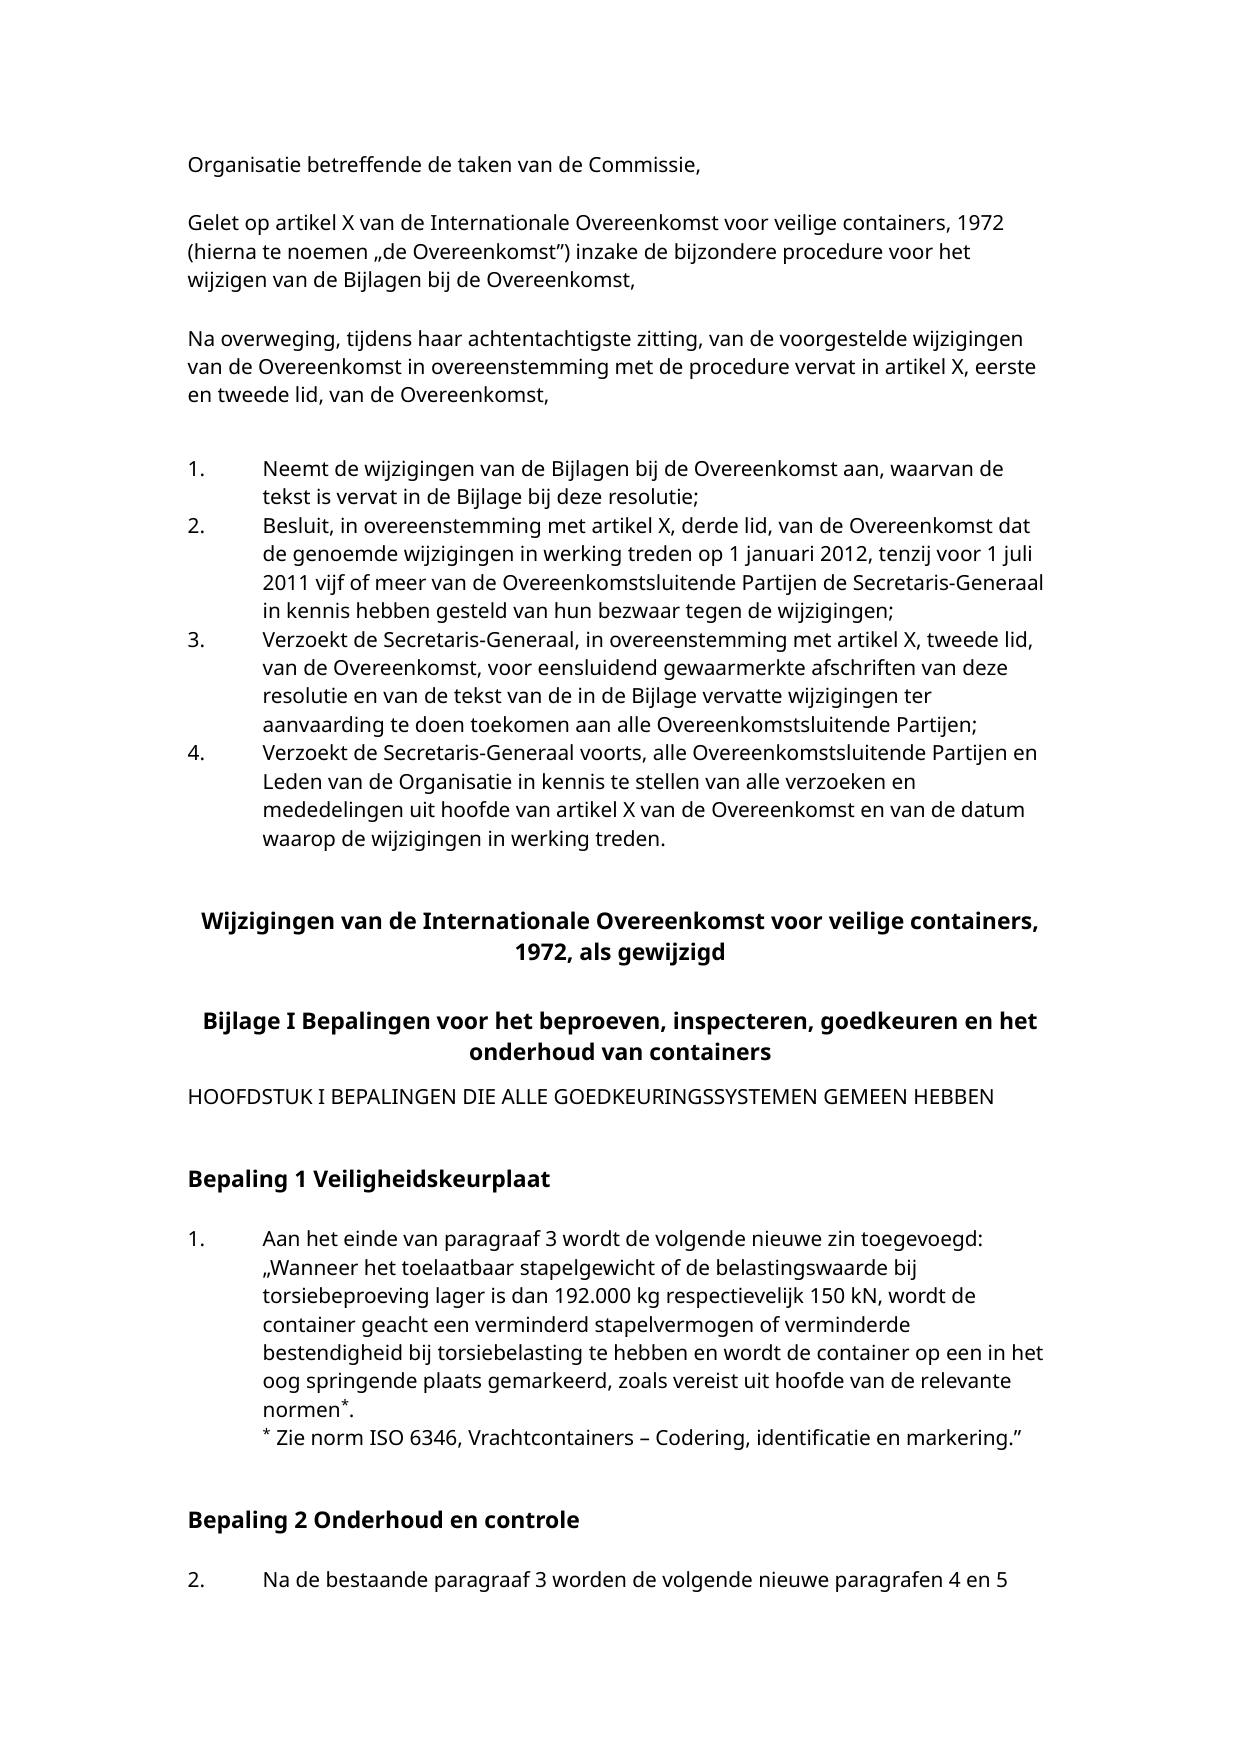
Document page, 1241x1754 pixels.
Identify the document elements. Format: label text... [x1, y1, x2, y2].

list Besluit, in overeenstemming met artikel X, derde lid, van de Overeenkomst dat de genoemde wijzigingen in werking treden op 1 januari 2012, tenzij voor 1 juli 2011 vijf of meer van de Overeenkomstsluitende Partijen de Secretaris-Generaal in kennis hebben gesteld van hun bezwaar tegen de wijzigingen; [187, 511, 1053, 625]
list Verzoekt de Secretaris-Generaal voorts, alle Overeenkomstsluitende Partijen en Leden van de Organisatie in kennis te stellen van alle verzoeken en mededelingen uit hoofde van artikel X van de Overeenkomst en van de datum waarop de wijzigingen in werking treden. [187, 738, 1053, 852]
list Aan het einde van paragraaf 3 wordt de volgende nieuwe zin toegevoegd: [187, 1224, 1053, 1253]
subtitle Bijlage I Bepalingen voor het beproeven, inspecteren, goedkeuren en het onderhoud van containers [187, 1005, 1053, 1067]
text Organisatie betreffende de taken van de Commissie, [187, 150, 1053, 178]
subtitle Bepaling 1 Veiligheidskeurplaat [187, 1163, 1053, 1194]
subtitle HOOFDSTUK I BEPALINGEN DIE ALLE GOEDKEURINGSSYSTEMEN GEMEEN HEBBEN [187, 1082, 1053, 1111]
list Verzoekt de Secretaris-Generaal, in overeenstemming met artikel X, tweede lid, van de Overeenkomst, voor eensluidend gewaarmerkte afschriften van deze resolutie en van de tekst van de in de Bijlage vervatte wijzigingen ter aanvaarding te doen toekomen aan alle Overeenkomstsluitende Partijen; [187, 625, 1053, 738]
subtitle Bepaling 2 Onderhoud en controle [187, 1504, 1053, 1536]
list Neemt de wijzigingen van de Bijlagen bij de Overeenkomst aan, waarvan de tekst is vervat in de Bijlage bij deze resolutie; [187, 454, 1053, 511]
subtitle Wijzigingen van de Internationale Overeenkomst voor veilige containers, 1972, als gewijzigd [187, 905, 1053, 967]
text Gelet op artikel X van de Internationale Overeenkomst voor veilige containers, 1972 (hierna te noemen „de Overeenkomst”) inzake de bijzondere procedure voor het wijzigen van de Bijlagen bij de Overeenkomst, [187, 208, 1053, 294]
list * Zie norm ISO 6346, Vrachtcontainers – Codering, identificatie en markering.” [187, 1423, 1053, 1452]
text Na overweging, tijdens haar achtentachtigste zitting, van de voorgestelde wijzigingen van de Overeenkomst in overeenstemming met de procedure vervat in artikel X, eerste en tweede lid, van de Overeenkomst, [187, 324, 1053, 409]
list „Wanneer het toelaatbaar stapelgewicht of de belastingswaarde bij torsiebeproeving lager is dan 192.000 kg respectievelijk 150 kN, wordt de container geacht een verminderd stapelvermogen of verminderde bestendigheid bij torsiebelasting te hebben en wordt de container op een in het oog springende plaats gemarkeerd, zoals vereist uit hoofde van de relevante normen*. [187, 1253, 1053, 1423]
list Na de bestaande paragraaf 3 worden de volgende nieuwe paragrafen 4 en 5 [187, 1566, 1053, 1594]
